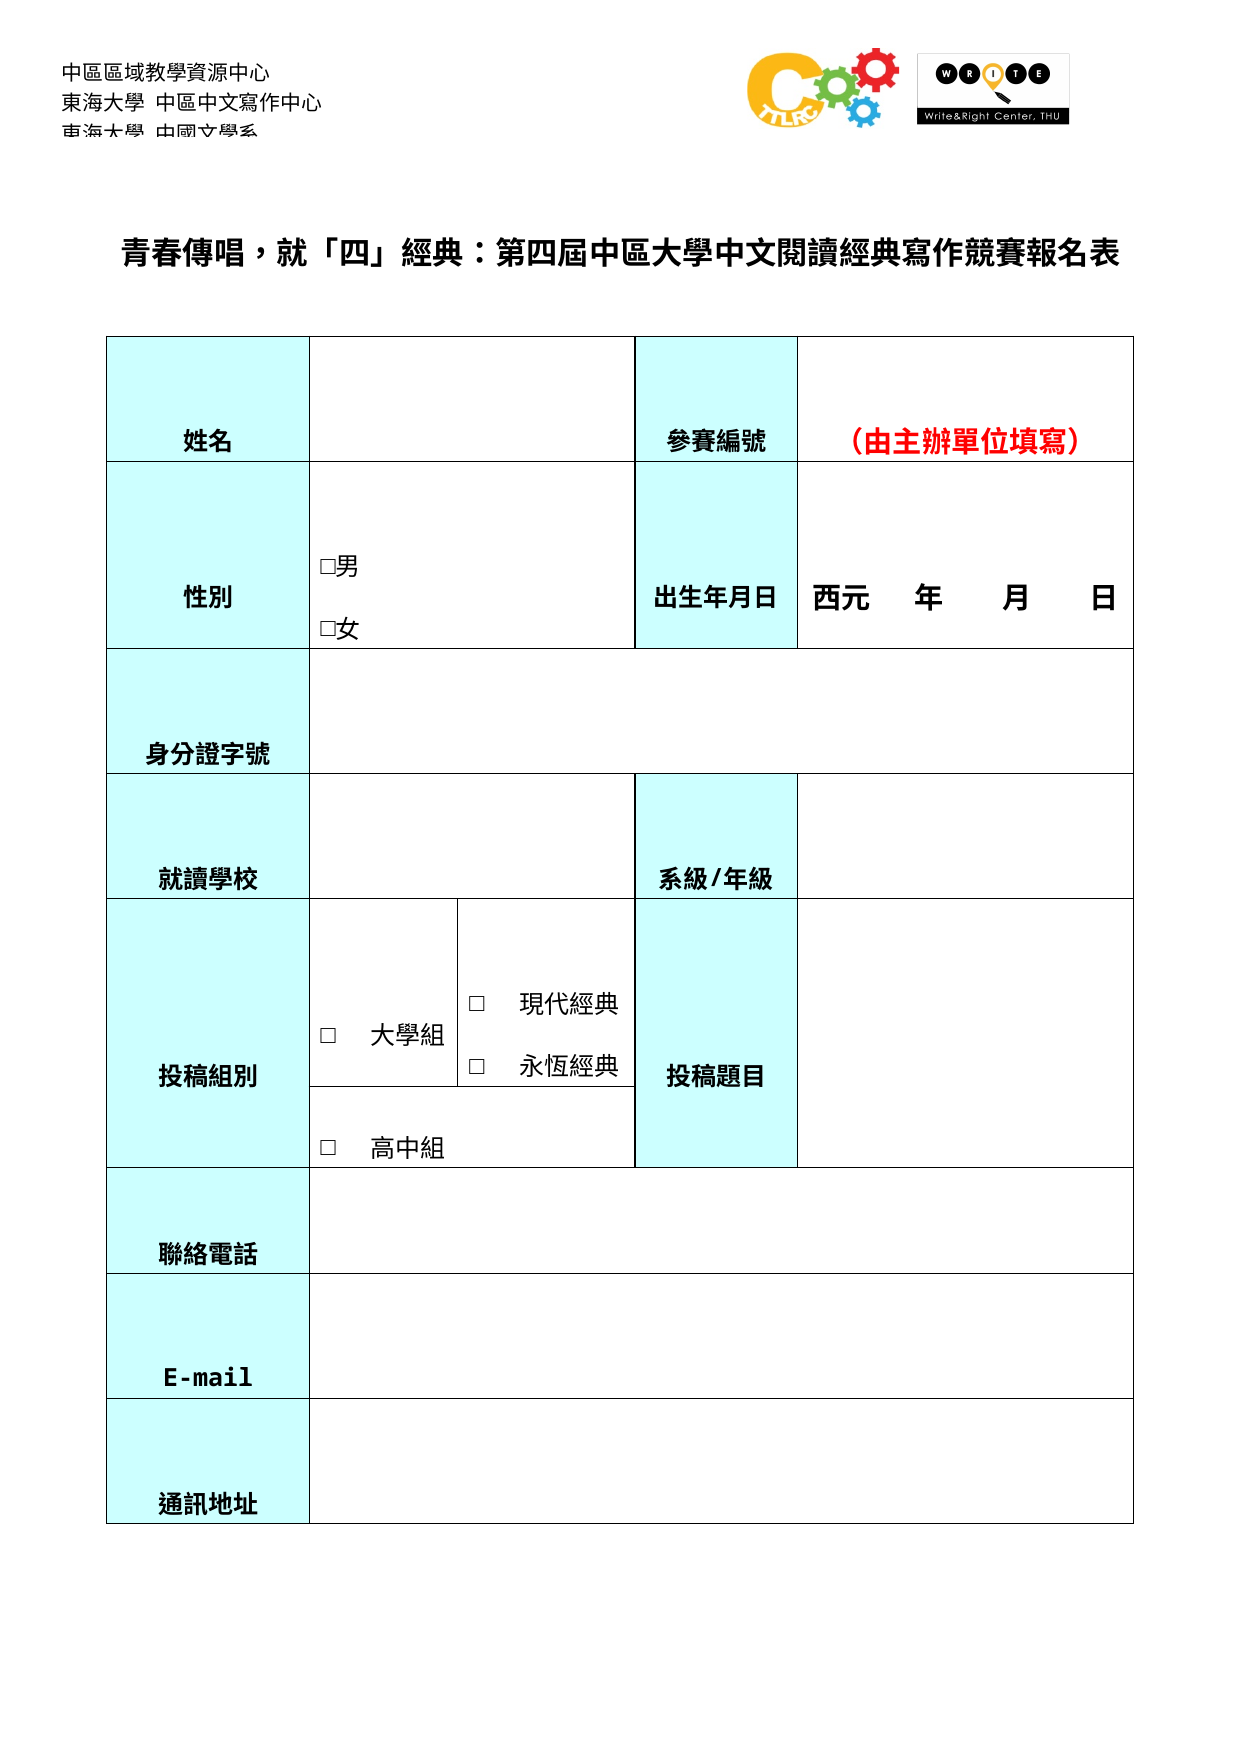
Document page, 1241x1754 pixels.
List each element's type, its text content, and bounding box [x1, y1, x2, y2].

table_cell 西元 年 月 日 [798, 462, 1133, 648]
table_cell 通訊地址 [107, 1399, 309, 1523]
table_cell 投稿題目 [636, 899, 797, 1167]
table_cell [310, 774, 634, 898]
table_header 姓名 [107, 337, 309, 461]
table_cell 性別 [107, 462, 309, 648]
table_cell 大學組 [310, 899, 457, 1086]
text 青春傳唱，就「四」經典：第四屆中區大學中文閱讀經典寫作競賽報名表 [118, 186, 1122, 273]
table_header （由主辦單位填寫） [798, 337, 1133, 461]
table_cell [798, 774, 1133, 898]
table_cell 出生年月日 [636, 462, 797, 648]
table_cell 聯絡電話 [107, 1168, 309, 1273]
table_cell 就讀學校 [107, 774, 309, 898]
table_cell 系級/年級 [636, 774, 797, 898]
table_cell 投稿組別 [107, 899, 309, 1167]
table_cell [798, 899, 1133, 1167]
table_cell 高中組 [310, 1087, 634, 1167]
table_cell [310, 1274, 1133, 1398]
table_cell 身分證字號 [107, 649, 309, 773]
table_cell E-mail [107, 1274, 309, 1398]
table_cell □男 □女 [310, 462, 634, 648]
table_header [310, 337, 634, 461]
table_header 參賽編號 [636, 337, 797, 461]
table_cell [310, 649, 1133, 773]
table_cell [310, 1399, 1133, 1523]
table_cell 現代經典 永恆經典 [458, 899, 634, 1086]
table_cell [310, 1168, 1133, 1273]
